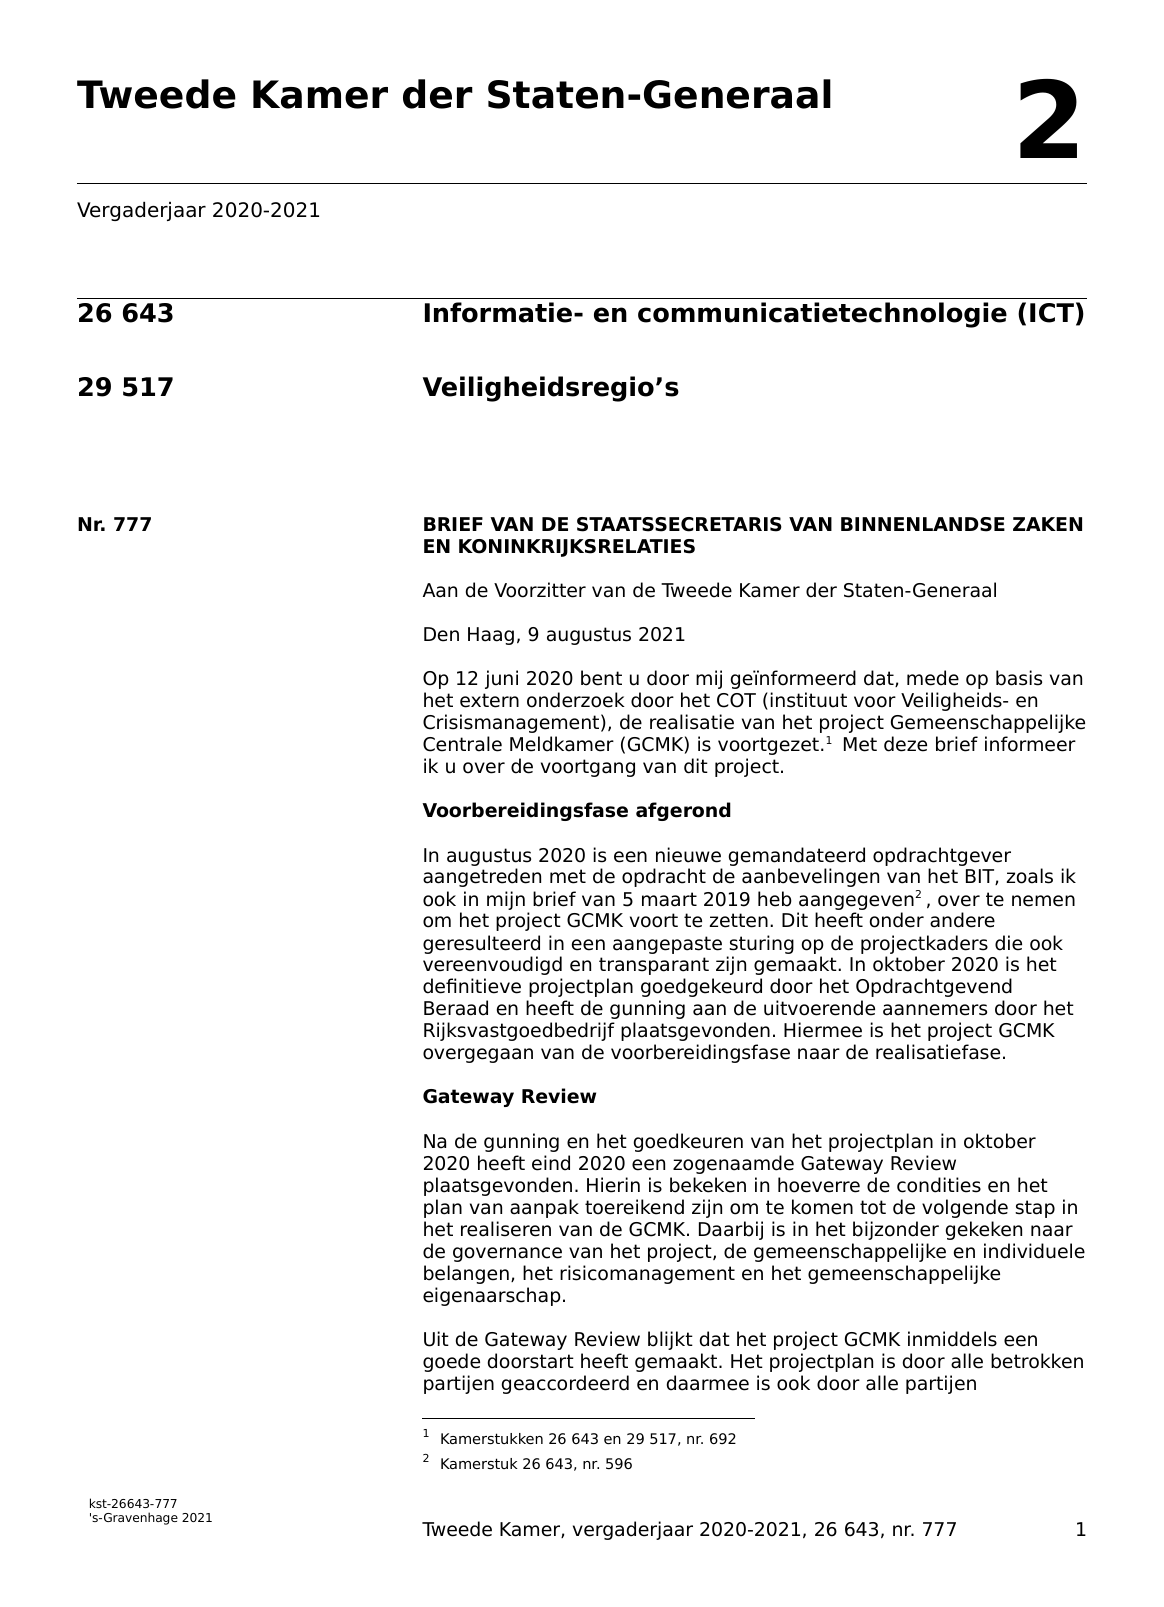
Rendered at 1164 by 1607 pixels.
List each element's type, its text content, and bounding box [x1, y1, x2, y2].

text Uit de Gateway Review blijkt dat het project GCMK inmiddels een goede doorstart heeft gemaakt. Het projectplan is door alle betrokken partijen geaccordeerd en daarmee is ook door alle partijen [422, 1329, 1087, 1394]
text Kamerstuk 26 643, nr. 596 [422, 1452, 1087, 1474]
text In augustus 2020 is een nieuwe gemandateerd opdrachtgever aangetreden met de opdracht de aanbevelingen van het BIT, zoals ik ook in mijn brief van 5 maart 2019 heb aangegeven, over te nemen om het project GCMK voort te zetten. Dit heeft onder andere geresulteerd in een aangepaste sturing op de projectkaders die ook vereenvoudigd en transparant zijn gemaakt. In oktober 2020 is het definitieve projectplan goedgekeurd door het Opdrachtgevend Beraad en heeft de gunning aan de uitvoerende aannemers door het Rijksvastgoedbedrijf plaatsgevonden. Hiermee is het project GCMK overgegaan van de voorbereidingsfase naar de realisatiefase. [422, 844, 1087, 1064]
table_cell Vergaderjaar 2020-2021 [77, 184, 1087, 298]
text Op 12 juni 2020 bent u door mij geïnformeerd dat, mede op basis van het extern onderzoek door het COT (instituut voor Veiligheids- en Crisismanagement), de realisatie van het project Gemeenschappelijke Centrale Meldkamer (GCMK) is voortgezet. Met deze brief informeer ik u over de voortgang van dit project. [422, 668, 1087, 778]
text kst-26643-777 [88, 1497, 323, 1511]
text 's-Gravenhage 2021 [88, 1511, 323, 1525]
table_header 2 [886, 59, 1087, 183]
subtitle Voorbereidingsfase afgerond [422, 800, 1087, 822]
table_header Tweede Kamer der Staten-Generaal [77, 59, 886, 183]
subtitle 26 643 Informatie- en communicatietechnologie (ICT) [77, 299, 1087, 329]
text Den Haag, 9 augustus 2021 [422, 624, 1087, 646]
text Kamerstukken 26 643 en 29 517, nr. 692 [422, 1427, 1087, 1449]
text Na de gunning en het goedkeuren van het projectplan in oktober 2020 heeft eind 2020 een zogenaamde Gateway Review plaatsgevonden. Hierin is bekeken in hoeverre de condities en het plan van aanpak toereikend zijn om te komen tot de volgende stap in het realiseren van de GCMK. Daarbij is in het bijzonder gekeken naar de governance van het project, de gemeenschappelijke en individuele belangen, het risicomanagement en het gemeenschappelijke eigenaarschap. [422, 1131, 1087, 1306]
subtitle 29 517 Veiligheidsregio’s [77, 373, 1087, 403]
text Aan de Voorzitter van de Tweede Kamer der Staten-Generaal [422, 580, 1087, 602]
subtitle Nr. 777 BRIEF VAN DE STAATSSECRETARIS VAN BINNENLANDSE ZAKEN EN KONINKRIJKSRELATIES [77, 514, 1087, 558]
subtitle Gateway Review [422, 1086, 1087, 1108]
